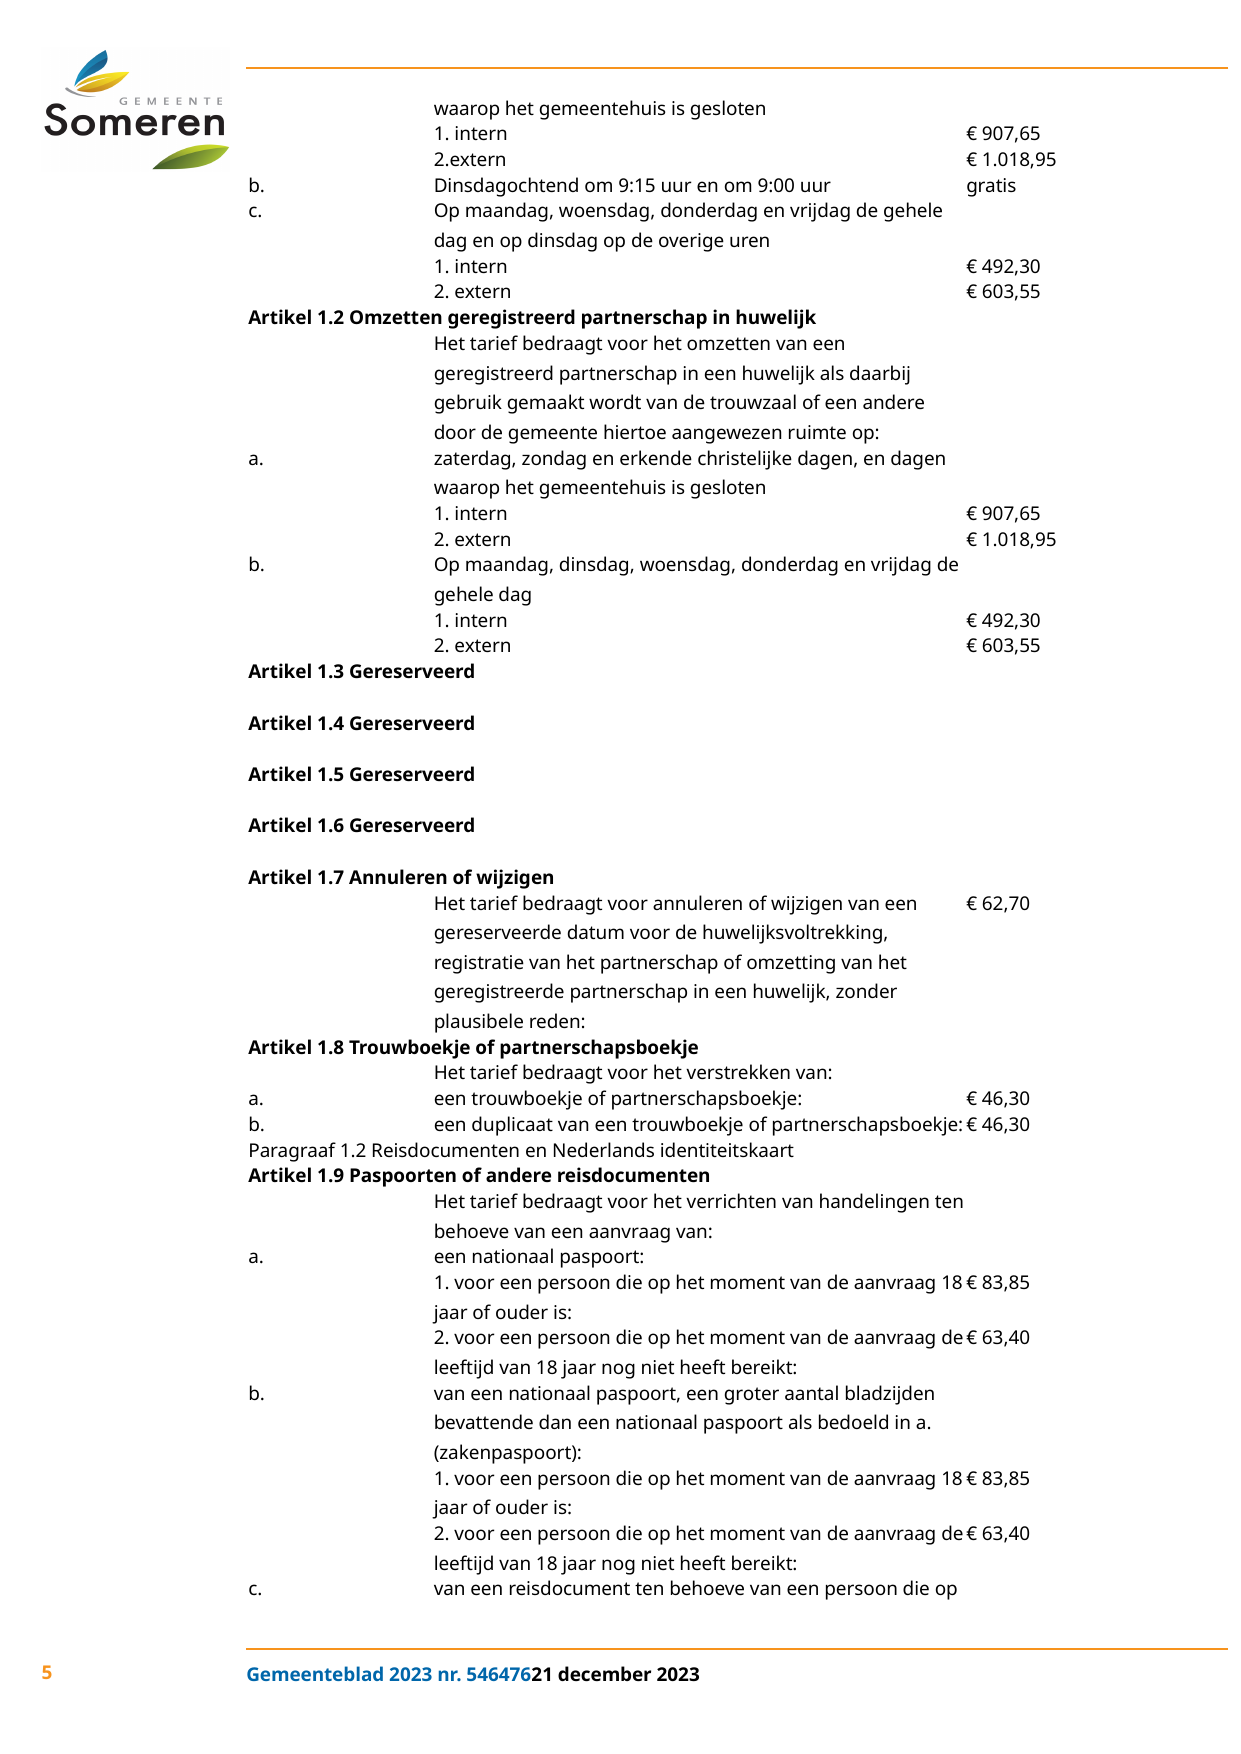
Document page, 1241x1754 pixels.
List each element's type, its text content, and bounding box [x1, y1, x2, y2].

table_cell € 83,85 [966, 1465, 1152, 1520]
table_cell Artikel 1.2 Omzetten geregistreerd partnerschap in huwelijk [248, 305, 1152, 330]
table_cell [966, 787, 1152, 813]
table_cell b. [248, 1380, 433, 1465]
table_cell € 492,30 [966, 253, 1152, 279]
table_cell b. [248, 172, 433, 198]
table_cell [248, 1188, 433, 1243]
table_cell a. [248, 445, 433, 500]
table_cell Op maandag, woensdag, donderdag en vrijdag de gehele dag en op dinsdag op de overige uren [434, 198, 966, 253]
table_cell [966, 330, 1152, 445]
table_cell 2. voor een persoon die op het moment van de aanvraag de leeftijd van 18 jaar nog niet heeft bereikt: [434, 1520, 966, 1575]
table_cell zaterdag, zondag en erkende christelijke dagen, en dagen waarop het gemeentehuis is gesloten [434, 445, 966, 500]
table_cell b. [248, 551, 433, 607]
table_cell [966, 684, 1152, 710]
table_cell c. [248, 1575, 433, 1601]
table_cell [248, 526, 433, 551]
table_cell Dinsdagochtend om 9:15 uur en om 9:00 uur [434, 172, 966, 198]
table_cell [248, 1269, 433, 1324]
table_cell [248, 330, 433, 445]
table_cell € 907,65 [966, 500, 1152, 526]
table_cell [248, 684, 433, 710]
table_cell € 907,65 [966, 121, 1152, 146]
table_cell [966, 1380, 1152, 1465]
table_cell [248, 890, 433, 1034]
table_cell [248, 838, 433, 864]
table_cell Artikel 1.7 Annuleren of wijzigen [248, 864, 1152, 890]
table_cell [966, 1244, 1152, 1269]
table_cell € 492,30 [966, 607, 1152, 632]
table_cell Paragraaf 1.2 Reisdocumenten en Nederlands identiteitskaart [248, 1137, 1152, 1162]
table_cell € 46,30 [966, 1111, 1152, 1137]
table_cell [966, 1575, 1152, 1601]
table_cell Op maandag, dinsdag, woensdag, donderdag en vrijdag de gehele dag [434, 551, 966, 607]
table_cell [248, 500, 433, 526]
table_cell van een reisdocument ten behoeve van een persoon die op [434, 1575, 966, 1601]
table_cell [966, 1188, 1152, 1243]
table_cell een trouwboekje of partnerschapsboekje: [434, 1085, 966, 1111]
table_cell Artikel 1.6 Gereserveerd [248, 813, 1152, 838]
table_cell 1. intern [434, 121, 966, 146]
table_cell € 603,55 [966, 279, 1152, 304]
table_cell Het tarief bedraagt voor annuleren of wijzigen van een gereserveerde datum voor de huwelijksvoltrekking, registratie van het partnerschap of omzetting van het geregistreerde partnerschap in een huwelijk, zonder plausibele reden: [434, 890, 966, 1034]
table_cell € 1.018,95 [966, 146, 1152, 172]
table_cell c. [248, 198, 433, 253]
table_cell € 63,40 [966, 1520, 1152, 1575]
table_cell [248, 1465, 433, 1520]
table_cell 2. voor een persoon die op het moment van de aanvraag de leeftijd van 18 jaar nog niet heeft bereikt: [434, 1325, 966, 1380]
table_cell € 62,70 [966, 890, 1152, 1034]
table_cell Artikel 1.3 Gereserveerd [248, 658, 1152, 684]
table_cell [248, 146, 433, 172]
table_cell [966, 445, 1152, 500]
table_cell waarop het gemeentehuis is gesloten [434, 95, 966, 121]
table_cell [966, 838, 1152, 864]
table_cell [248, 95, 433, 121]
table_cell 1. intern [434, 500, 966, 526]
picture [41, 47, 231, 172]
table_cell Artikel 1.8 Trouwboekje of partnerschapsboekje [248, 1034, 1152, 1059]
table_cell van een nationaal paspoort, een groter aantal bladzijden bevattende dan een nationaal paspoort als bedoeld in a. (zakenpaspoort): [434, 1380, 966, 1465]
table_cell Artikel 1.9 Paspoorten of andere reisdocumenten [248, 1163, 1152, 1188]
table_cell a. [248, 1244, 433, 1269]
table_cell [248, 787, 433, 813]
table_cell [434, 684, 966, 710]
table_cell [248, 633, 433, 658]
table_cell [248, 735, 433, 761]
table_cell € 83,85 [966, 1269, 1152, 1324]
table_cell [248, 1060, 433, 1085]
table_cell [248, 607, 433, 632]
table_cell [966, 735, 1152, 761]
table_cell a. [248, 1085, 433, 1111]
table_cell [434, 838, 966, 864]
table_cell 1. intern [434, 253, 966, 279]
table_cell [248, 279, 433, 304]
table_cell € 63,40 [966, 1325, 1152, 1380]
table_cell Het tarief bedraagt voor het verrichten van handelingen ten behoeve van een aanvraag van: [434, 1188, 966, 1243]
table_cell € 46,30 [966, 1085, 1152, 1111]
table_cell [248, 1325, 433, 1380]
table_cell [248, 121, 433, 146]
table_cell [434, 787, 966, 813]
table_cell 1. voor een persoon die op het moment van de aanvraag 18 jaar of ouder is: [434, 1465, 966, 1520]
table_cell Artikel 1.5 Gereserveerd [248, 761, 1152, 787]
table_cell € 603,55 [966, 633, 1152, 658]
table_cell [966, 551, 1152, 607]
table_cell 2. extern [434, 526, 966, 551]
table_cell € 1.018,95 [966, 526, 1152, 551]
table_cell Het tarief bedraagt voor het omzetten van een geregistreerd partnerschap in een huwelijk als daarbij gebruik gemaakt wordt van de trouwzaal of een andere door de gemeente hiertoe aangewezen ruimte op: [434, 330, 966, 445]
table_cell [434, 735, 966, 761]
table_cell een duplicaat van een trouwboekje of partnerschapsboekje: [434, 1111, 966, 1137]
table_cell [248, 1520, 433, 1575]
table_cell 1. intern [434, 607, 966, 632]
table_cell [966, 198, 1152, 253]
table_cell [248, 253, 433, 279]
table_cell 2. extern [434, 279, 966, 304]
table_cell gratis [966, 172, 1152, 198]
table_cell 2. extern [434, 633, 966, 658]
table_cell [966, 95, 1152, 121]
table_cell 2.extern [434, 146, 966, 172]
table_cell 1. voor een persoon die op het moment van de aanvraag 18 jaar of ouder is: [434, 1269, 966, 1324]
table_cell Het tarief bedraagt voor het verstrekken van: [434, 1060, 966, 1085]
table_cell [966, 1060, 1152, 1085]
table_cell een nationaal paspoort: [434, 1244, 966, 1269]
table_cell Artikel 1.4 Gereserveerd [248, 710, 1152, 735]
table_cell b. [248, 1111, 433, 1137]
